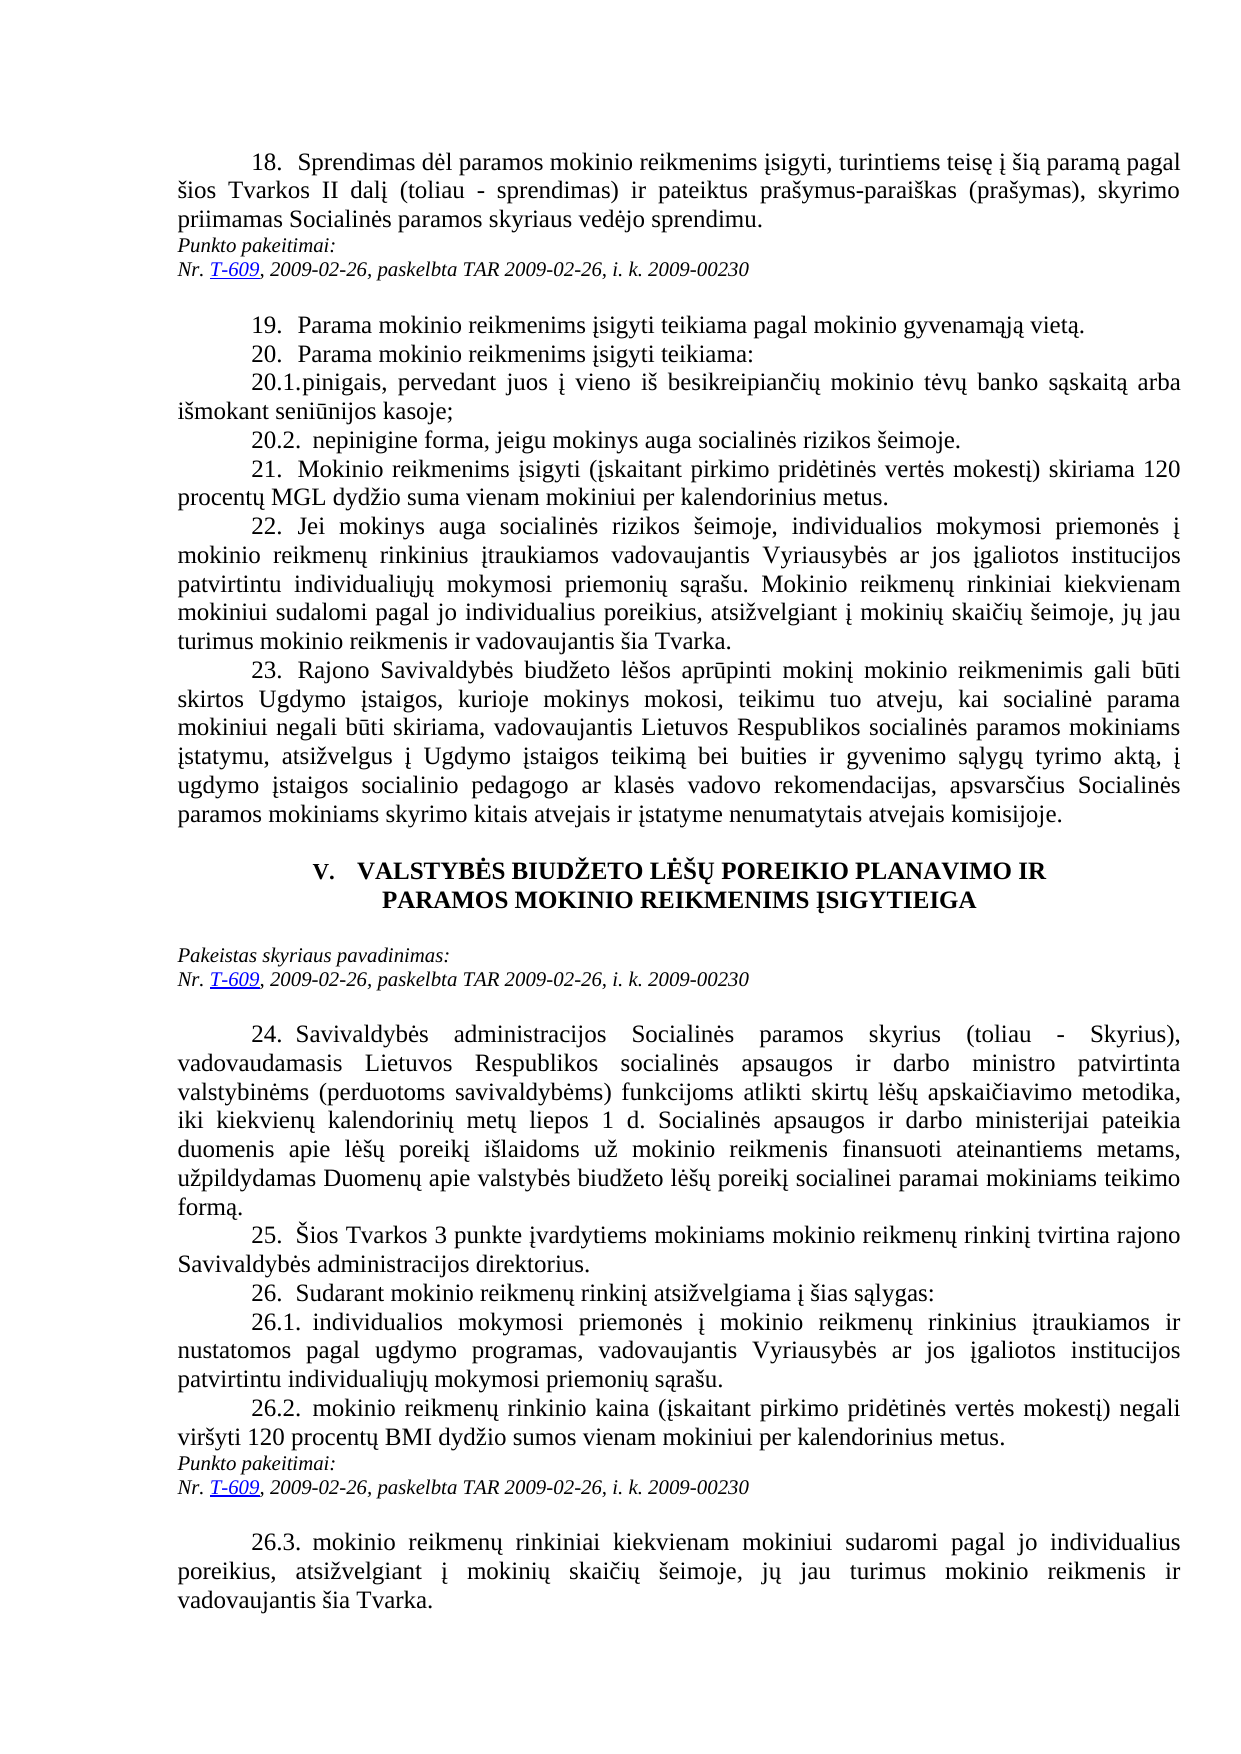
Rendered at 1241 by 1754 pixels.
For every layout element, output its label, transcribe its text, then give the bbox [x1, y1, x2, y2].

text 19. Parama mokinio reikmenims įsigyti teikiama pagal mokinio gyvenamąją vietą. [177, 310, 1181, 339]
text Punkto pakeitimai: [177, 233, 1181, 257]
text 22. Jei mokinys auga socialinės rizikos šeimoje, individualios mokymosi priemonės į mokinio reikmenų rinkinius įtraukiamos vadovaujantis Vyriausybės ar jos įgaliotos institucijos patvirtintu individualiųjų mokymosi priemonių sąrašu. Mokinio reikmenų rinkiniai kiekvienam mokiniui sudalomi pagal jo individualius poreikius, atsižvelgiant į mokinių skaičių šeimoje, jų jau turimus mokinio reikmenis ir vadovaujantis šia Tvarka. [177, 511, 1181, 655]
text Pakeistas skyriaus pavadinimas: [177, 942, 1181, 967]
text 20.1. pinigais, pervedant juos į vieno iš besikreipiančių mokinio tėvų banko sąskaitą arba išmokant seniūnijos kasoje; [177, 367, 1181, 425]
text 21. Mokinio reikmenims įsigyti (įskaitant pirkimo pridėtinės vertės mokestį) skiriama 120 procentų MGL dydžio suma vienam mokiniui per kalendorinius metus. [177, 454, 1181, 511]
text 18. Sprendimas dėl paramos mokinio reikmenims įsigyti, turintiems teisę į šią paramą pagal šios Tvarkos II dalį (toliau - sprendimas) ir pateiktus prašymus-paraiškas (prašymas), skyrimo priimamas Socialinės paramos skyriaus vedėjo sprendimu. [177, 147, 1181, 233]
text V. VALSTYBĖS BIUDŽETO LĖŠŲ POREIKIO PLANAVIMO IR [177, 856, 1181, 885]
text Nr. T-609, 2009-02-26, paskelbta TAR 2009-02-26, i. k. 2009-00230 [177, 967, 1181, 991]
text 26.2. mokinio reikmenų rinkinio kaina (įskaitant pirkimo pridėtinės vertės mokestį) negali viršyti 120 procentų BMI dydžio sumos vienam mokiniui per kalendorinius metus. [177, 1393, 1181, 1451]
text 26.1. individualios mokymosi priemonės į mokinio reikmenų rinkinius įtraukiamos ir nustatomos pagal ugdymo programas, vadovaujantis Vyriausybės ar jos įgaliotos institucijos patvirtintu individualiųjų mokymosi priemonių sąrašu. [177, 1307, 1181, 1393]
text 26.3. mokinio reikmenų rinkiniai kiekvienam mokiniui sudaromi pagal jo individualius poreikius, atsižvelgiant į mokinių skaičių šeimoje, jų jau turimus mokinio reikmenis ir vadovaujantis šia Tvarka. [177, 1527, 1181, 1614]
text 24. Savivaldybės administracijos Socialinės paramos skyrius (toliau - Skyrius), vadovaudamasis Lietuvos Respublikos socialinės apsaugos ir darbo ministro patvirtinta valstybinėms (perduotoms savivaldybėms) funkcijoms atlikti skirtų lėšų apskaičiavimo metodika, iki kiekvienų kalendorinių metų liepos 1 d. Socialinės apsaugos ir darbo ministerijai pateikia duomenis apie lėšų poreikį išlaidoms už mokinio reikmenis finansuoti ateinantiems metams, užpildydamas Duomenų apie valstybės biudžeto lėšų poreikį socialinei paramai mokiniams teikimo formą. [177, 1019, 1181, 1221]
text Nr. T-609, 2009-02-26, paskelbta TAR 2009-02-26, i. k. 2009-00230 [177, 1475, 1181, 1499]
text 26. Sudarant mokinio reikmenų rinkinį atsižvelgiama į šias sąlygas: [177, 1278, 1181, 1307]
text 20. Parama mokinio reikmenims įsigyti teikiama: [177, 339, 1181, 367]
text Nr. T-609, 2009-02-26, paskelbta TAR 2009-02-26, i. k. 2009-00230 [177, 257, 1181, 281]
text 20.2. nepinigine forma, jeigu mokinys auga socialinės rizikos šeimoje. [177, 425, 1181, 454]
text Punkto pakeitimai: [177, 1451, 1181, 1475]
text 25. Šios Tvarkos 3 punkte įvardytiems mokiniams mokinio reikmenų rinkinį tvirtina rajono Savivaldybės administracijos direktorius. [177, 1221, 1181, 1278]
text 23. Rajono Savivaldybės biudžeto lėšos aprūpinti mokinį mokinio reikmenimis gali būti skirtos Ugdymo įstaigos, kurioje mokinys mokosi, teikimu tuo atveju, kai socialinė parama mokiniui negali būti skiriama, vadovaujantis Lietuvos Respublikos socialinės paramos mokiniams įstatymu, atsižvelgus į Ugdymo įstaigos teikimą bei buities ir gyvenimo sąlygų tyrimo aktą, į ugdymo įstaigos socialinio pedagogo ar klasės vadovo rekomendacijas, apsvarsčius Socialinės paramos mokiniams skyrimo kitais atvejais ir įstatyme nenumatytais atvejais komisijoje. [177, 655, 1181, 827]
text PARAMOS MOKINIO REIKMENIMS ĮSIGYTIEIGA [177, 885, 1181, 914]
